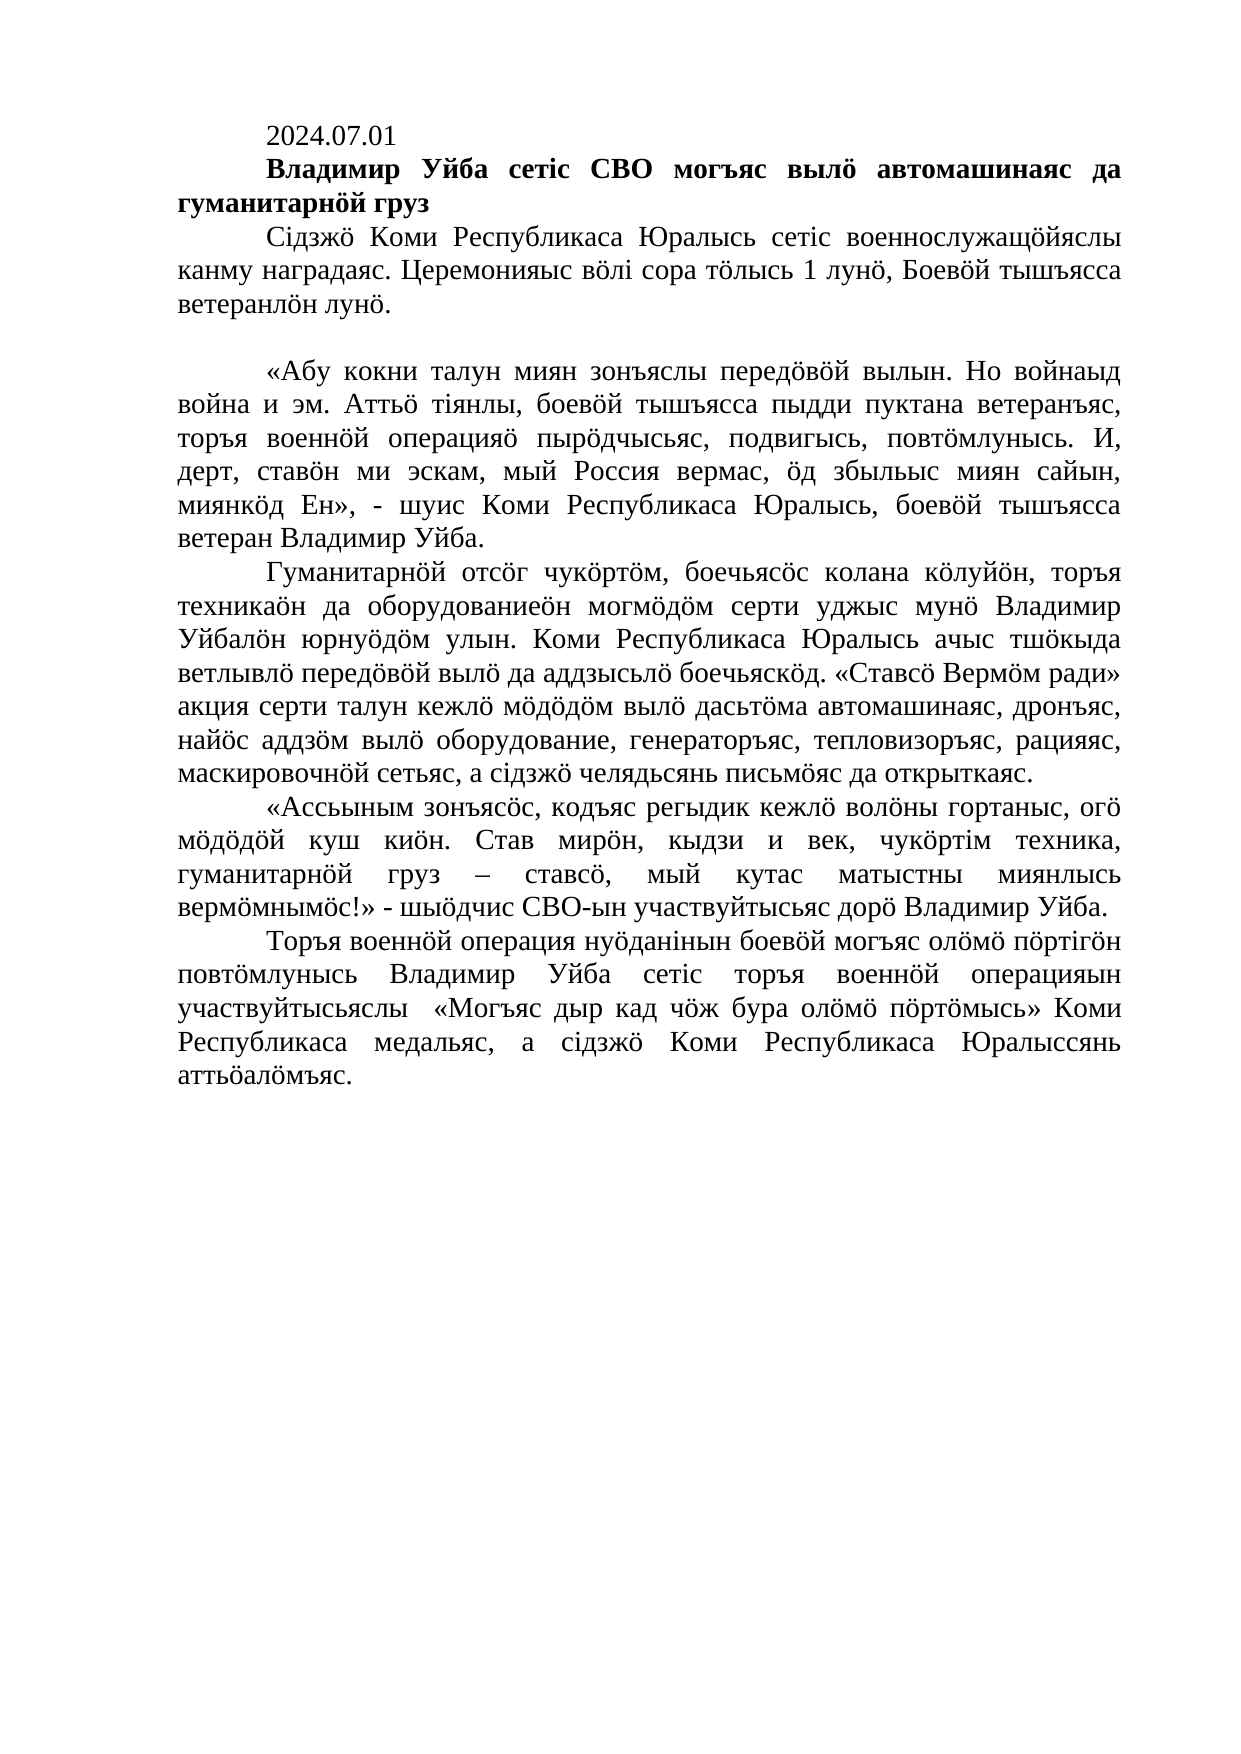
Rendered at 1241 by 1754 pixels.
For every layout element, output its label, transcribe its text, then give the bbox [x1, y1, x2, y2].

text Гуманитарнӧй отсӧг чукӧртӧм, боечьясӧс колана кӧлуйӧн, торъя техникаӧн да оборудованиеӧн могмӧдӧм серти уджыс мунӧ Владимир Уйбалӧн юрнуӧдӧм улын. Коми Республикаса Юралысь ачыс тшӧкыда ветлывлӧ передӧвӧй вылӧ да аддзысьлӧ боечьяскӧд. «Ставсӧ Вермӧм ради» акция серти талун кежлӧ мӧдӧдӧм вылӧ дасьтӧма автомашинаяс, дронъяс, найӧс аддзӧм вылӧ оборудование, генераторъяс, тепловизоръяс, рацияяс, маскировочнӧй сетьяс, а сідзжӧ челядьсянь письмӧяс да открыткаяс. [177, 554, 1122, 789]
text Торъя военнӧй операция нуӧданінын боевӧй могъяс олӧмӧ пӧртігӧн повтӧмлунысь Владимир Уйба сетіс торъя военнӧй операцияын участвуйтысьяслы «Могъяс дыр кад чӧж бура олӧмӧ пӧртӧмысь» Коми Республикаса медальяс, а сідзжӧ Коми Республикаса Юралыссянь аттьӧалӧмъяс. [177, 923, 1122, 1091]
text Сідзжӧ Коми Республикаса Юралысь сетіс военнослужащӧйяслы канму наградаяс. Церемонияыс вӧлі сора тӧлысь 1 лунӧ, Боевӧй тышъясса ветеранлӧн лунӧ. [177, 219, 1122, 319]
text «Ассьыным зонъясӧс, кодъяс регыдик кежлӧ волӧны гортаныс, огӧ мӧдӧдӧй куш киӧн. Став мирӧн, кыдзи и век, чукӧртім техника, гуманитарнӧй груз – ставсӧ, мый кутас матыстны миянлысь вермӧмнымӧс!» - шыӧдчис СВО-ын участвуйтысьяс дорӧ Владимир Уйба. [177, 789, 1122, 923]
text 2024.07.01 [177, 118, 1122, 152]
text «Абу кокни талун миян зонъяслы передӧвӧй вылын. Но войнаыд война и эм. Аттьӧ тіянлы, боевӧй тышъясса пыдди пуктана ветеранъяс, торъя военнӧй операцияӧ пырӧдчысьяс, подвигысь, повтӧмлунысь. И, дерт, ставӧн ми эскам, мый Россия вермас, ӧд збыльыс миян сайын, миянкӧд Ен», - шуис Коми Республикаса Юралысь, боевӧй тышъясса ветеран Владимир Уйба. [177, 353, 1122, 554]
text Владимир Уйба сетіс СВО могъяс вылӧ автомашинаяс да гуманитарнӧй груз [177, 152, 1122, 219]
